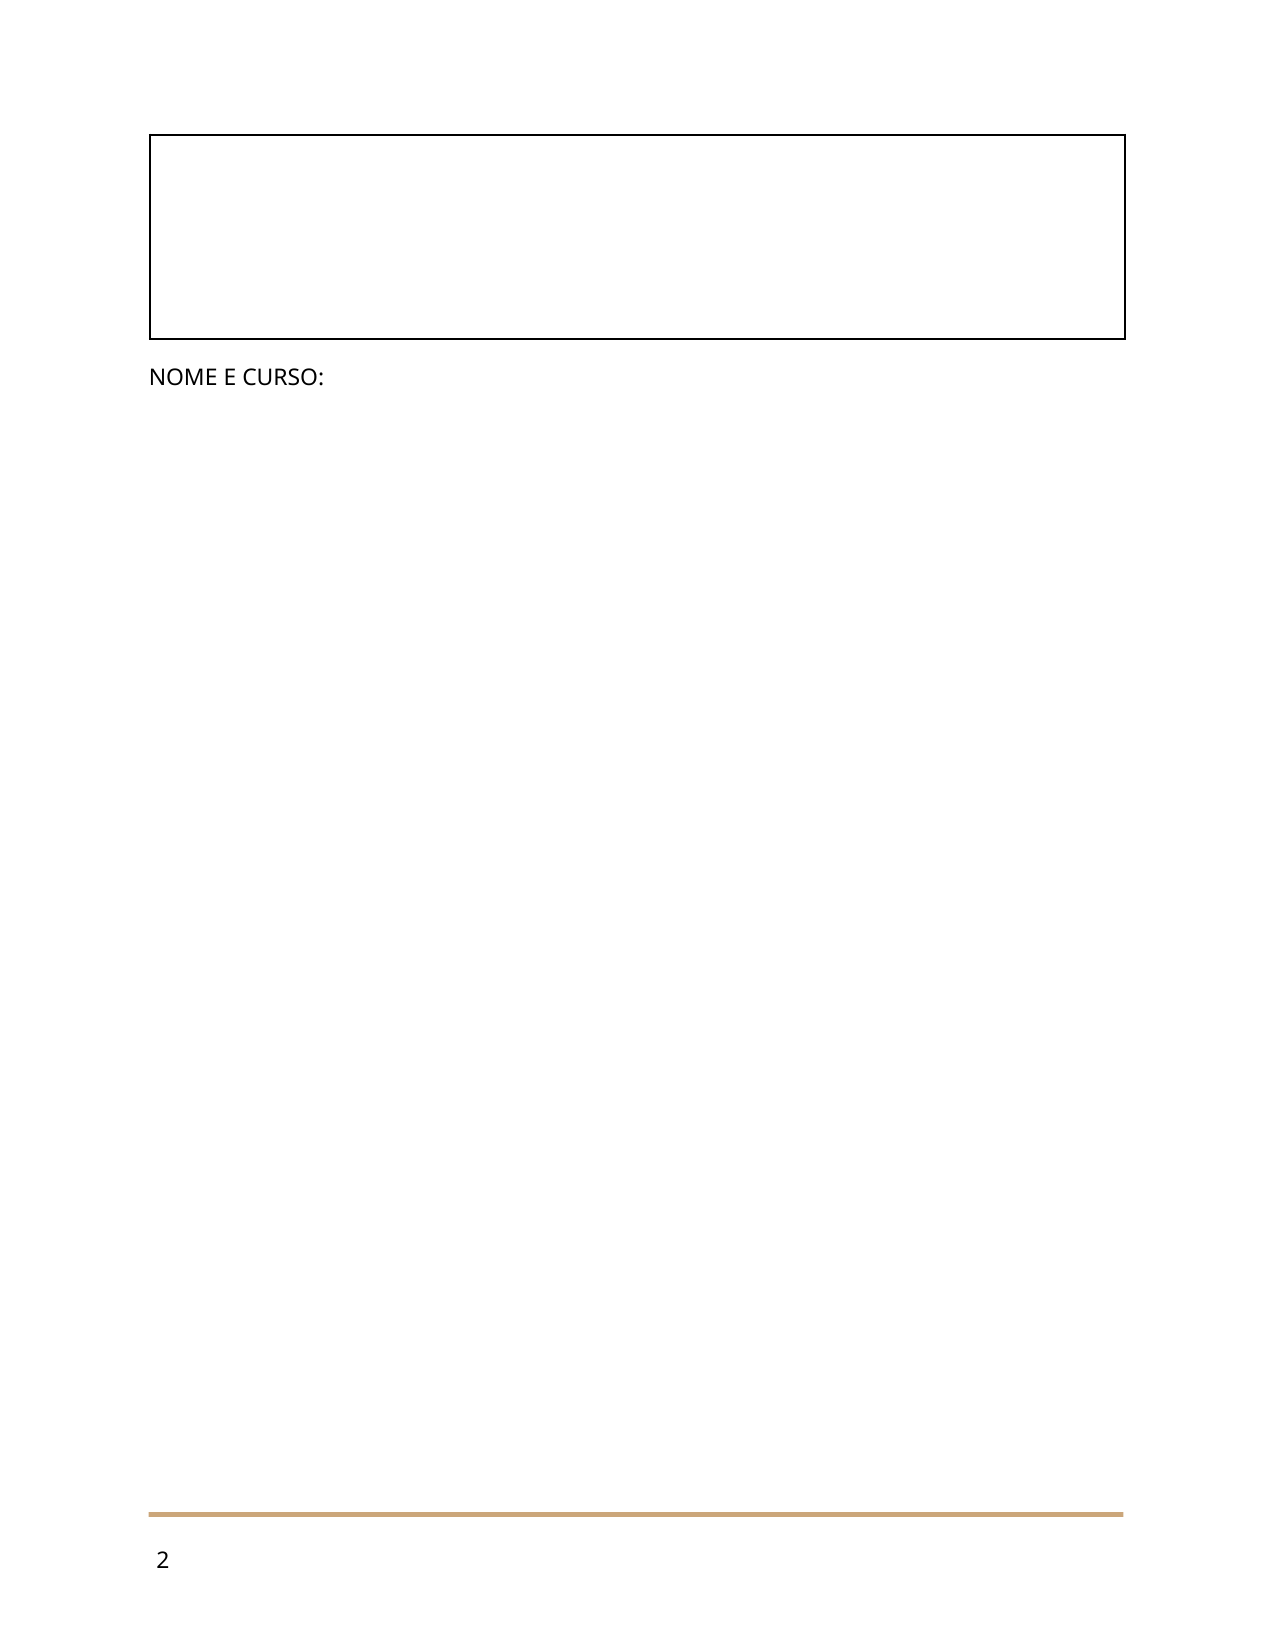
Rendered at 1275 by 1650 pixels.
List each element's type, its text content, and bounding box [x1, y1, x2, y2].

text NOME E CURSO: [148, 361, 1125, 392]
table_header [151, 136, 1124, 338]
picture [148, 1512, 1124, 1517]
